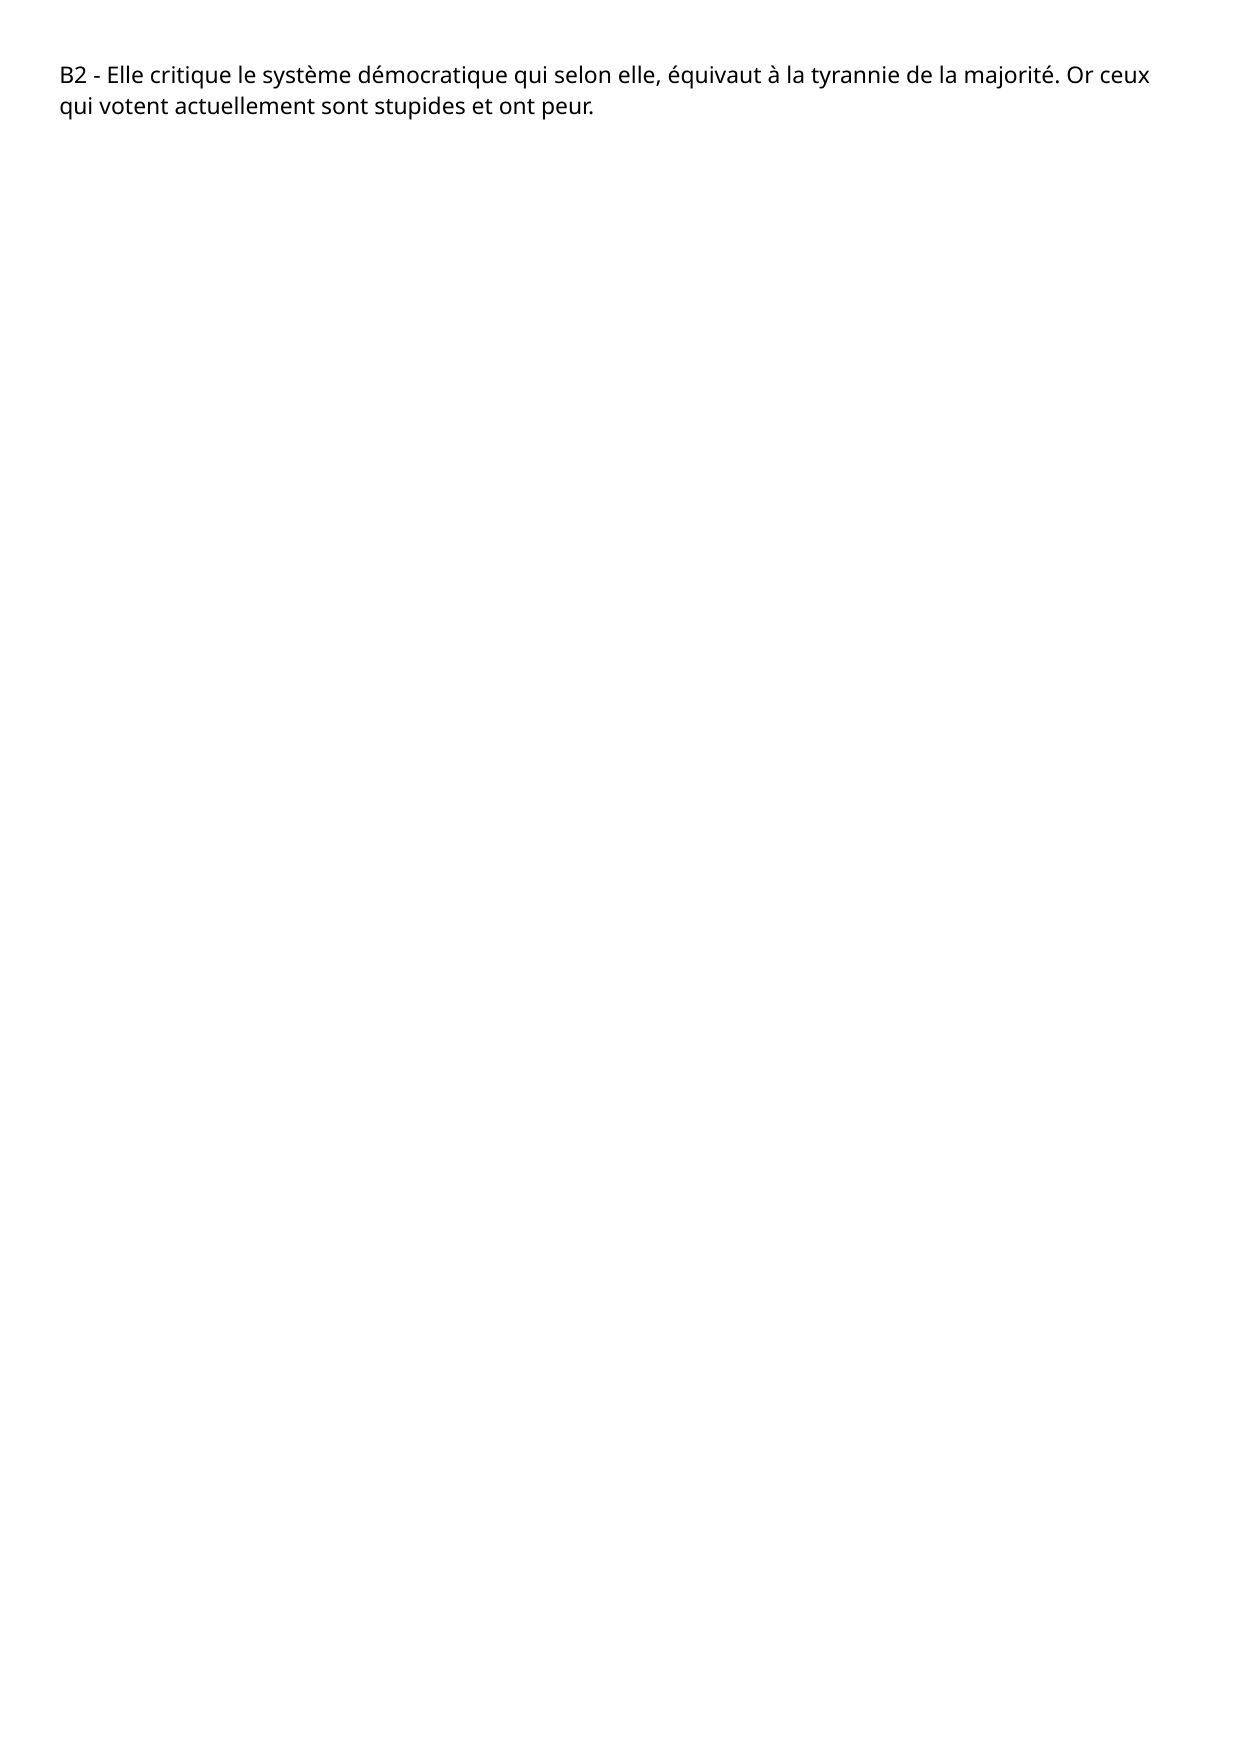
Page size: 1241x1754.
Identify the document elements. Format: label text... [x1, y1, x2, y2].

text B2 - Elle critique le système démocratique qui selon elle, équivaut à la tyrannie de la majorité. Or ceux qui votent actuellement sont stupides et ont peur. [59, 59, 1181, 122]
